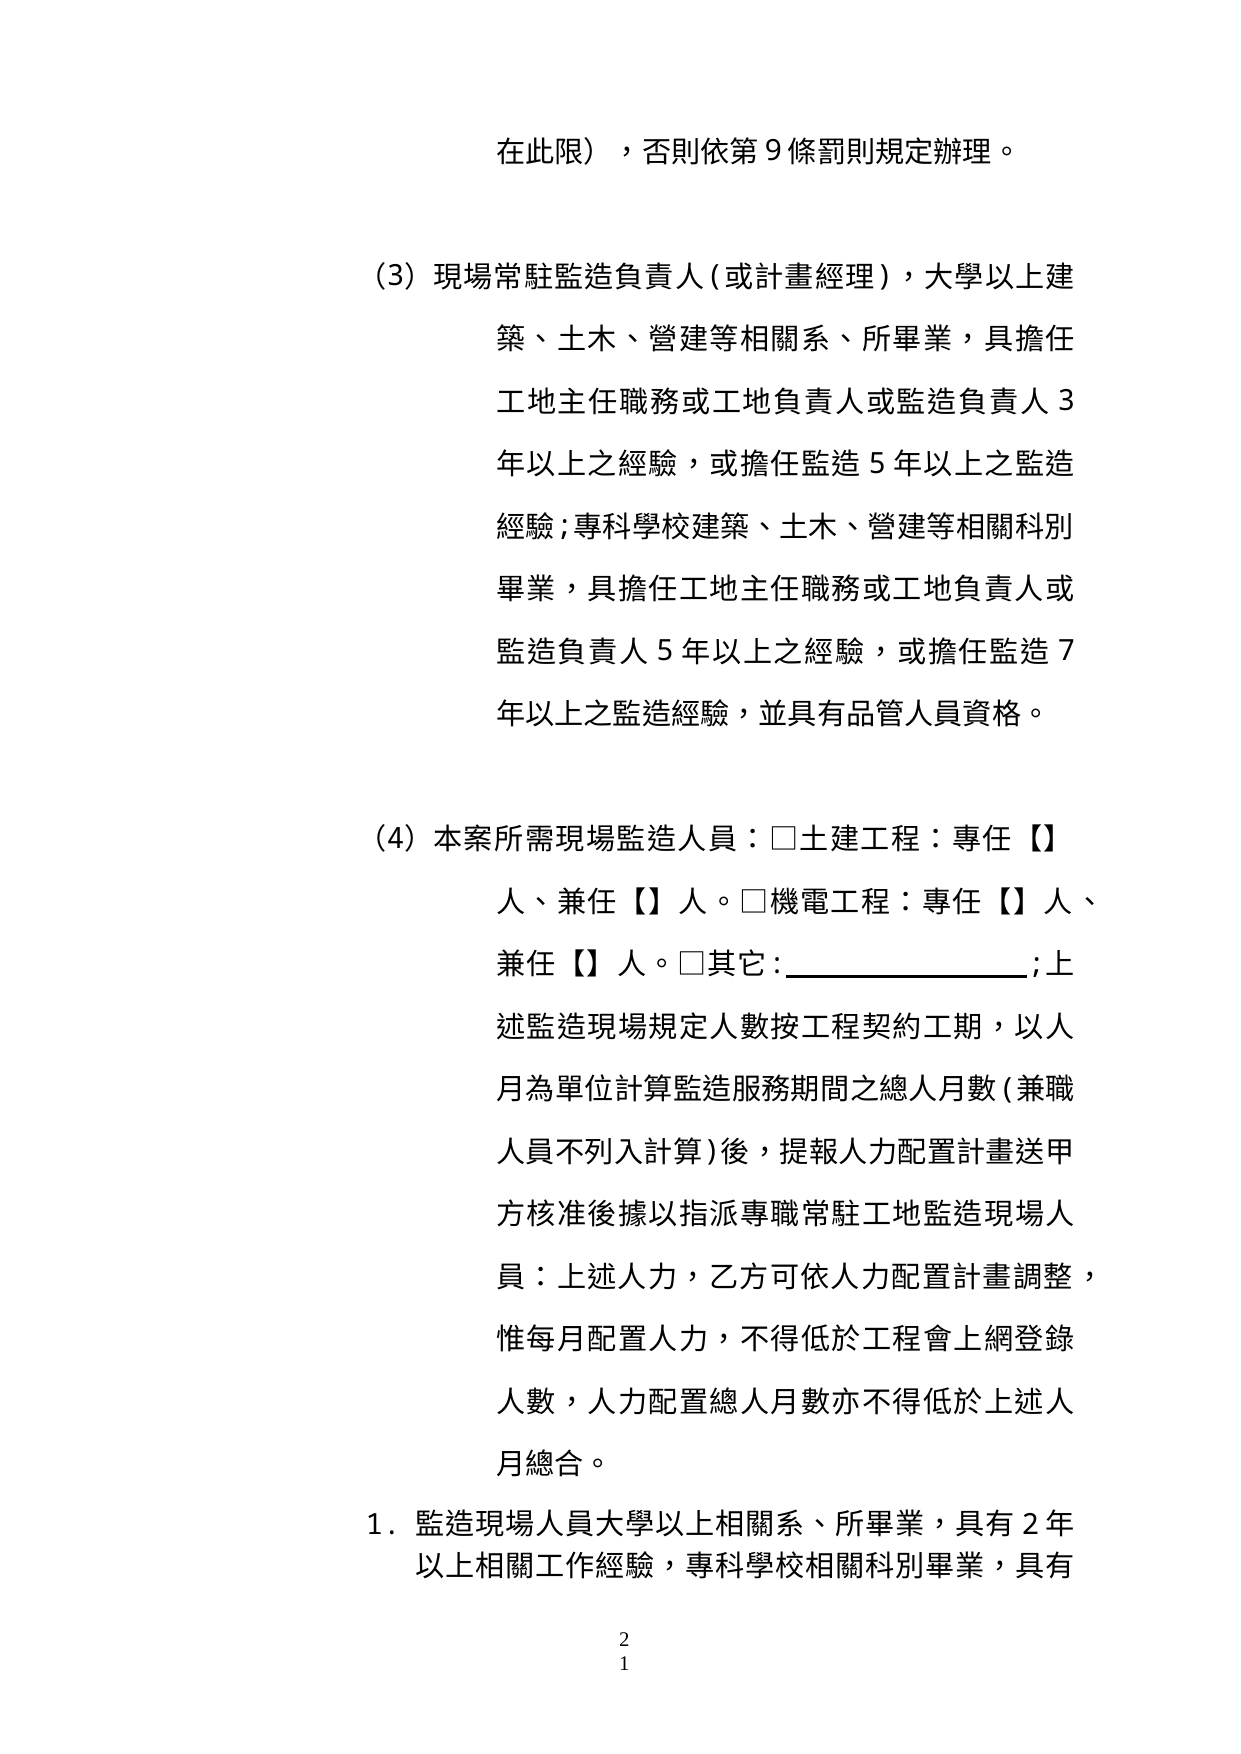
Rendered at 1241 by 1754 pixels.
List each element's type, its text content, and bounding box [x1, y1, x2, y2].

list 監造現場人員大學以上相關系、所畢業，具有2年以上相關工作經驗，專科學校相關科別畢業，具有 [365, 1501, 1075, 1585]
list 現場常駐監造負責人(或計畫經理)，大學以上建築、土木、營建等相關系、所畢業，具擔任工地主任職務或工地負責人或監造負責人3年以上之經驗，或擔任監造5年以上之監造經驗;專科學校建築、土木、營建等相關科別畢業，具擔任工地主任職務或工地負責人或監造負責人5年以上之經驗，或擔任監造7年以上之監造經驗，並具有品管人員資格。 [357, 233, 1075, 733]
list 本案所需現場監造人員：□土建工程：專任【】人、兼任【】人。□機電工程：專任【】人、兼任【】人。□其它: ;上述監造現場規定人數按工程契約工期，以人月為單位計算監造服務期間之總人月數(兼職人員不列入計算)後，提報人力配置計畫送甲方核准後據以指派專職常駐工地監造現場人員：上述人力，乙方可依人力配置計畫調整，惟每月配置人力，不得低於工程會上網登錄人數，人力配置總人月數亦不得低於上述人月總合。 [357, 795, 1075, 1483]
list 監造組織應與投標時所提服務建議書中所列之現場常駐監造負責人(或計畫經理)、監造副理、主任、專職常駐工地監造現場人員、專業技師、顧問等人員、資格相符；如經檢討必需調整時，乙方應於人員異動前10工作日內，將人力調整計畫主動向甲方提報並經同意（或備查）後辦理；但變動總數不得超過服務建議書所列監造組織[三分之ㄧ] （除有人員離職、經甲方通知撤換或經甲方同意者不在此限），否則依第9條罰則規定辦理。 [357, 108, 1075, 170]
